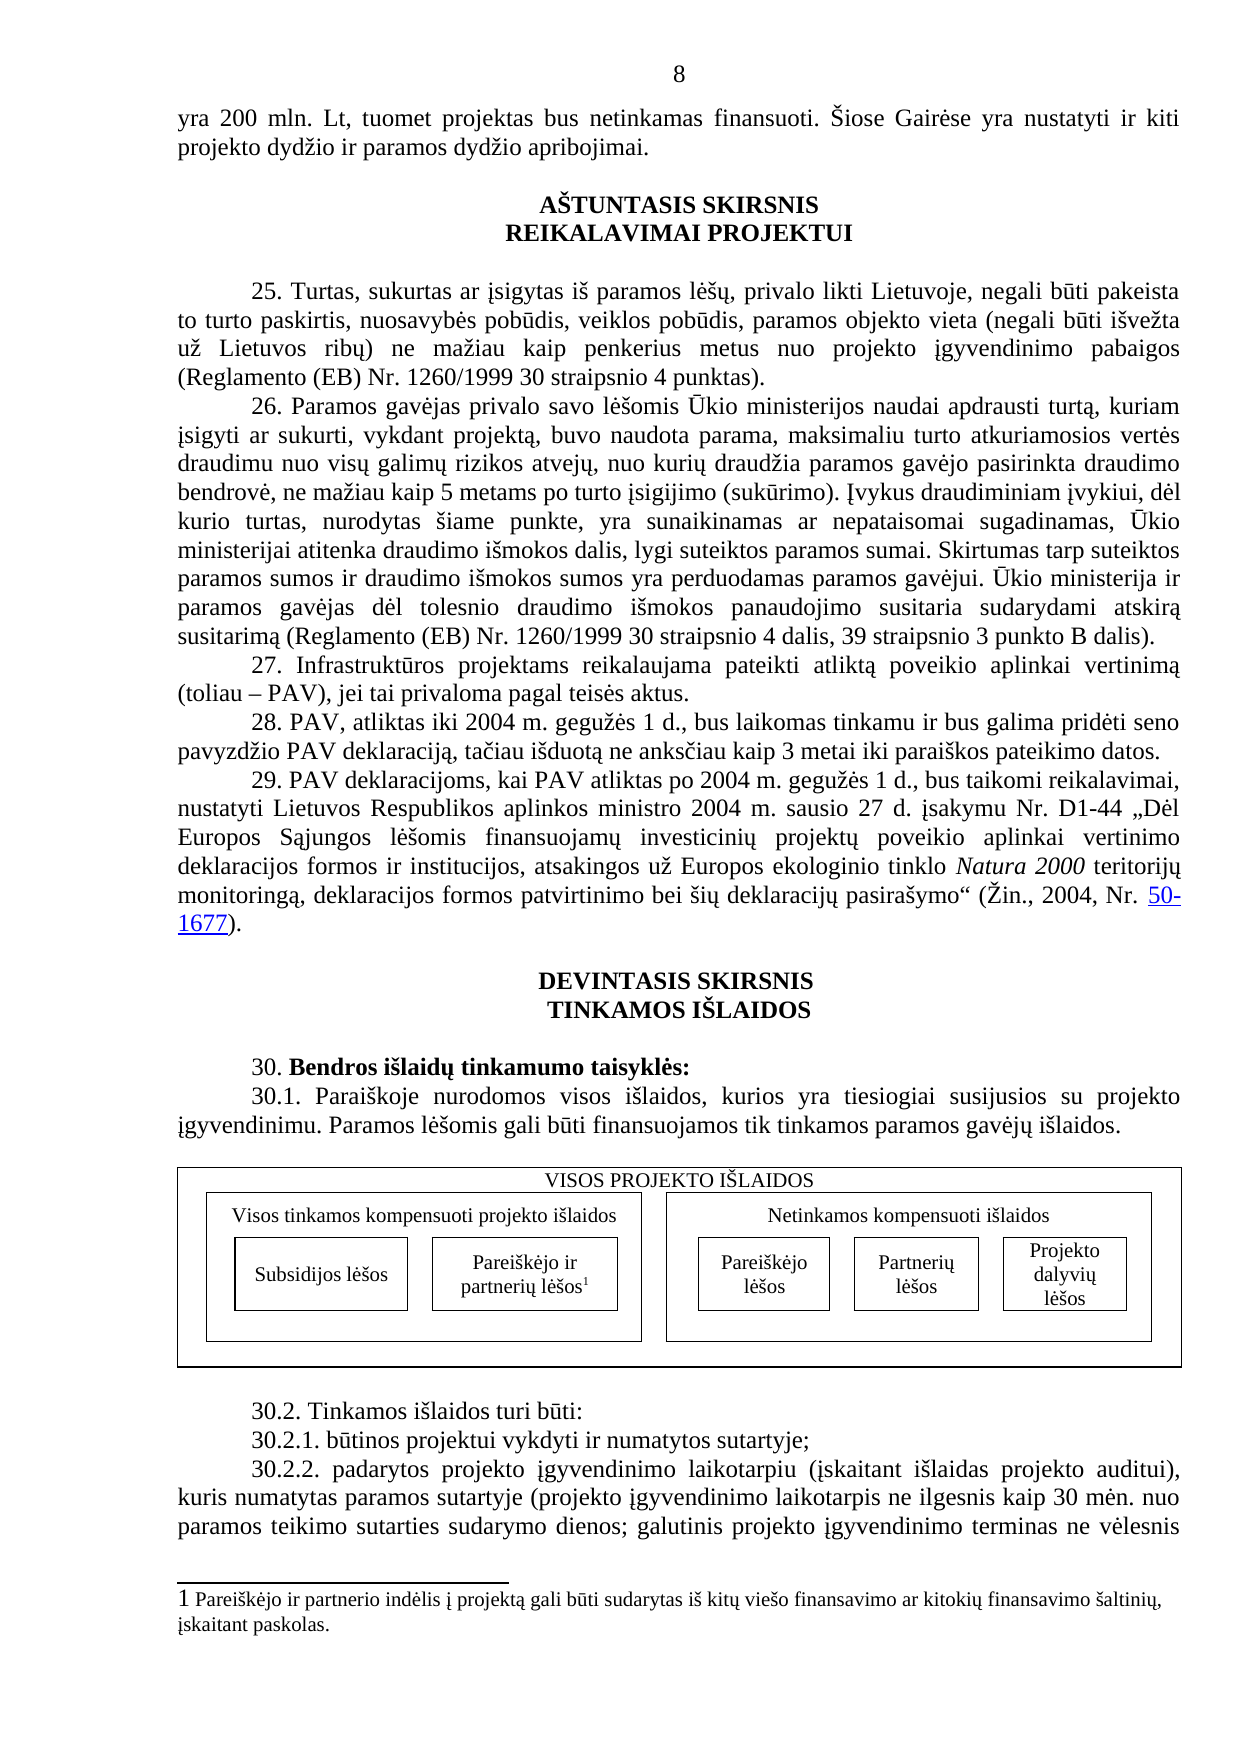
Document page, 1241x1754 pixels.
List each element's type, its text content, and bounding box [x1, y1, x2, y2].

table_cell [1152, 1192, 1181, 1341]
table_cell [207, 1310, 641, 1341]
text TINKAMOS IŠLAIDOS [177, 995, 1181, 1023]
table_cell Projekto dalyvių lėšos [1004, 1238, 1126, 1310]
table_cell [207, 1237, 234, 1310]
table_cell Visos tinkamos kompensuoti projekto išlaidos [207, 1193, 641, 1237]
text 30.2.2. padarytos projekto įgyvendinimo laikotarpiu (įskaitant išlaidas projekto auditui), kuris numatytas paramos sutartyje (projekto įgyvendinimo laikotarpis ne ilgesnis kaip 30 mėn. nuo paramos teikimo sutarties sudarymo dienos; galutinis projekto įgyvendinimo terminas ne vėlesnis [177, 1454, 1181, 1540]
text REIKALAVIMAI PROJEKTUI [177, 218, 1181, 247]
text 30.2. Tinkamos išlaidos turi būti: [177, 1396, 1181, 1425]
table_cell Netinkamos kompensuoti išlaidos [667, 1193, 1151, 1237]
table_cell [979, 1237, 1003, 1310]
text 30.2.1. būtinos projektui vykdyti ir numatytos sutartyje; [177, 1425, 1181, 1454]
table_cell [178, 1192, 206, 1341]
table_cell [408, 1237, 432, 1310]
text 26. Paramos gavėjas privalo savo lėšomis Ūkio ministerijos naudai apdrausti turtą, kuriam įsigyti ar sukurti, vykdant projektą, buvo naudota parama, maksimaliu turto atkuriamosios vertės draudimu nuo visų galimų rizikos atvejų, nuo kurių draudžia paramos gavėjo pasirinkta draudimo bendrovė, ne mažiau kaip 5 metams po turto įsigijimo (sukūrimo). Įvykus draudiminiam įvykiui, dėl kurio turtas, nurodytas šiame punkte, yra sunaikinamas ar nepataisomai sugadinamas, Ūkio ministerijai atitenka draudimo išmokos dalis, lygi suteiktos paramos sumai. Skirtumas tarp suteiktos paramos sumos ir draudimo išmokos sumos yra perduodamas paramos gavėjui. Ūkio ministerija ir paramos gavėjas dėl tolesnio draudimo išmokos panaudojimo susitaria sudarydami atskirą susitarimą (Reglamento (EB) Nr. 1260/1999 30 straipsnio 4 dalis, 39 straipsnio 3 punkto B dalis). [177, 391, 1181, 650]
table_cell Pareiškėjo lėšos [699, 1238, 829, 1310]
table_cell [830, 1237, 854, 1310]
text 27. Infrastruktūros projektams reikalaujama pateikti atliktą poveikio aplinkai vertinimą (toliau – PAV), jei tai privaloma pagal teisės aktus. [177, 650, 1181, 707]
table_cell [642, 1192, 666, 1341]
table_cell [667, 1237, 698, 1310]
table_cell Pareiškėjo ir partnerių lėšos [433, 1238, 617, 1310]
text devintasis skirsnis [177, 966, 1181, 995]
text 29. PAV deklaracijoms, kai PAV atliktas po 2004 m. gegužės 1 d., bus taikomi reikalavimai, nustatyti Lietuvos Respublikos aplinkos ministro 2004 m. sausio 27 d. įsakymu Nr. D1-44 „Dėl Europos Sąjungos lėšomis finansuojamų investicinių projektų poveikio aplinkai vertinimo deklaracijos formos ir institucijos, atsakingos už Europos ekologinio tinklo Natura 2000 teritorijų monitoringą, deklaracijos formos patvirtinimo bei šių deklaracijų pasirašymo“ (Žin., 2004, Nr. 50-1677). [177, 765, 1181, 937]
text yra 200 mln. Lt, tuomet projektas bus netinkamas finansuoti. Šiose Gairėse yra nustatyti ir kiti projekto dydžio ir paramos dydžio apribojimai. [177, 103, 1181, 161]
table_cell [1127, 1237, 1151, 1310]
text 28. PAV, atliktas iki 2004 m. gegužės 1 d., bus laikomas tinkamu ir bus galima pridėti seno pavyzdžio PAV deklaraciją, tačiau išduotą ne anksčiau kaip 3 metai iki paraiškos pateikimo datos. [177, 707, 1181, 765]
text 25. Turtas, sukurtas ar įsigytas iš paramos lėšų, privalo likti Lietuvoje, negali būti pakeista to turto paskirtis, nuosavybės pobūdis, veiklos pobūdis, paramos objekto vieta (negali būti išvežta už Lietuvos ribų) ne mažiau kaip penkerius metus nuo projekto įgyvendinimo pabaigos (Reglamento (EB) Nr. 1260/1999 30 straipsnio 4 punktas). [177, 276, 1181, 391]
text 30. Bendros išlaidų tinkamumo taisyklės: [177, 1052, 1181, 1081]
table_cell Partnerių lėšos [855, 1238, 978, 1310]
table_header VISOS projekto išlaidos [178, 1168, 1181, 1192]
text aštuntasis skirsnis [177, 190, 1181, 218]
table_cell [618, 1237, 641, 1310]
table_cell Subsidijos lėšos [236, 1238, 407, 1310]
table_cell [178, 1341, 1181, 1366]
table_cell [667, 1310, 1151, 1341]
text 30.1. Paraiškoje nurodomos visos išlaidos, kurios yra tiesiogiai susijusios su projekto įgyvendinimu. Paramos lėšomis gali būti finansuojamos tik tinkamos paramos gavėjų išlaidos. [177, 1081, 1181, 1138]
